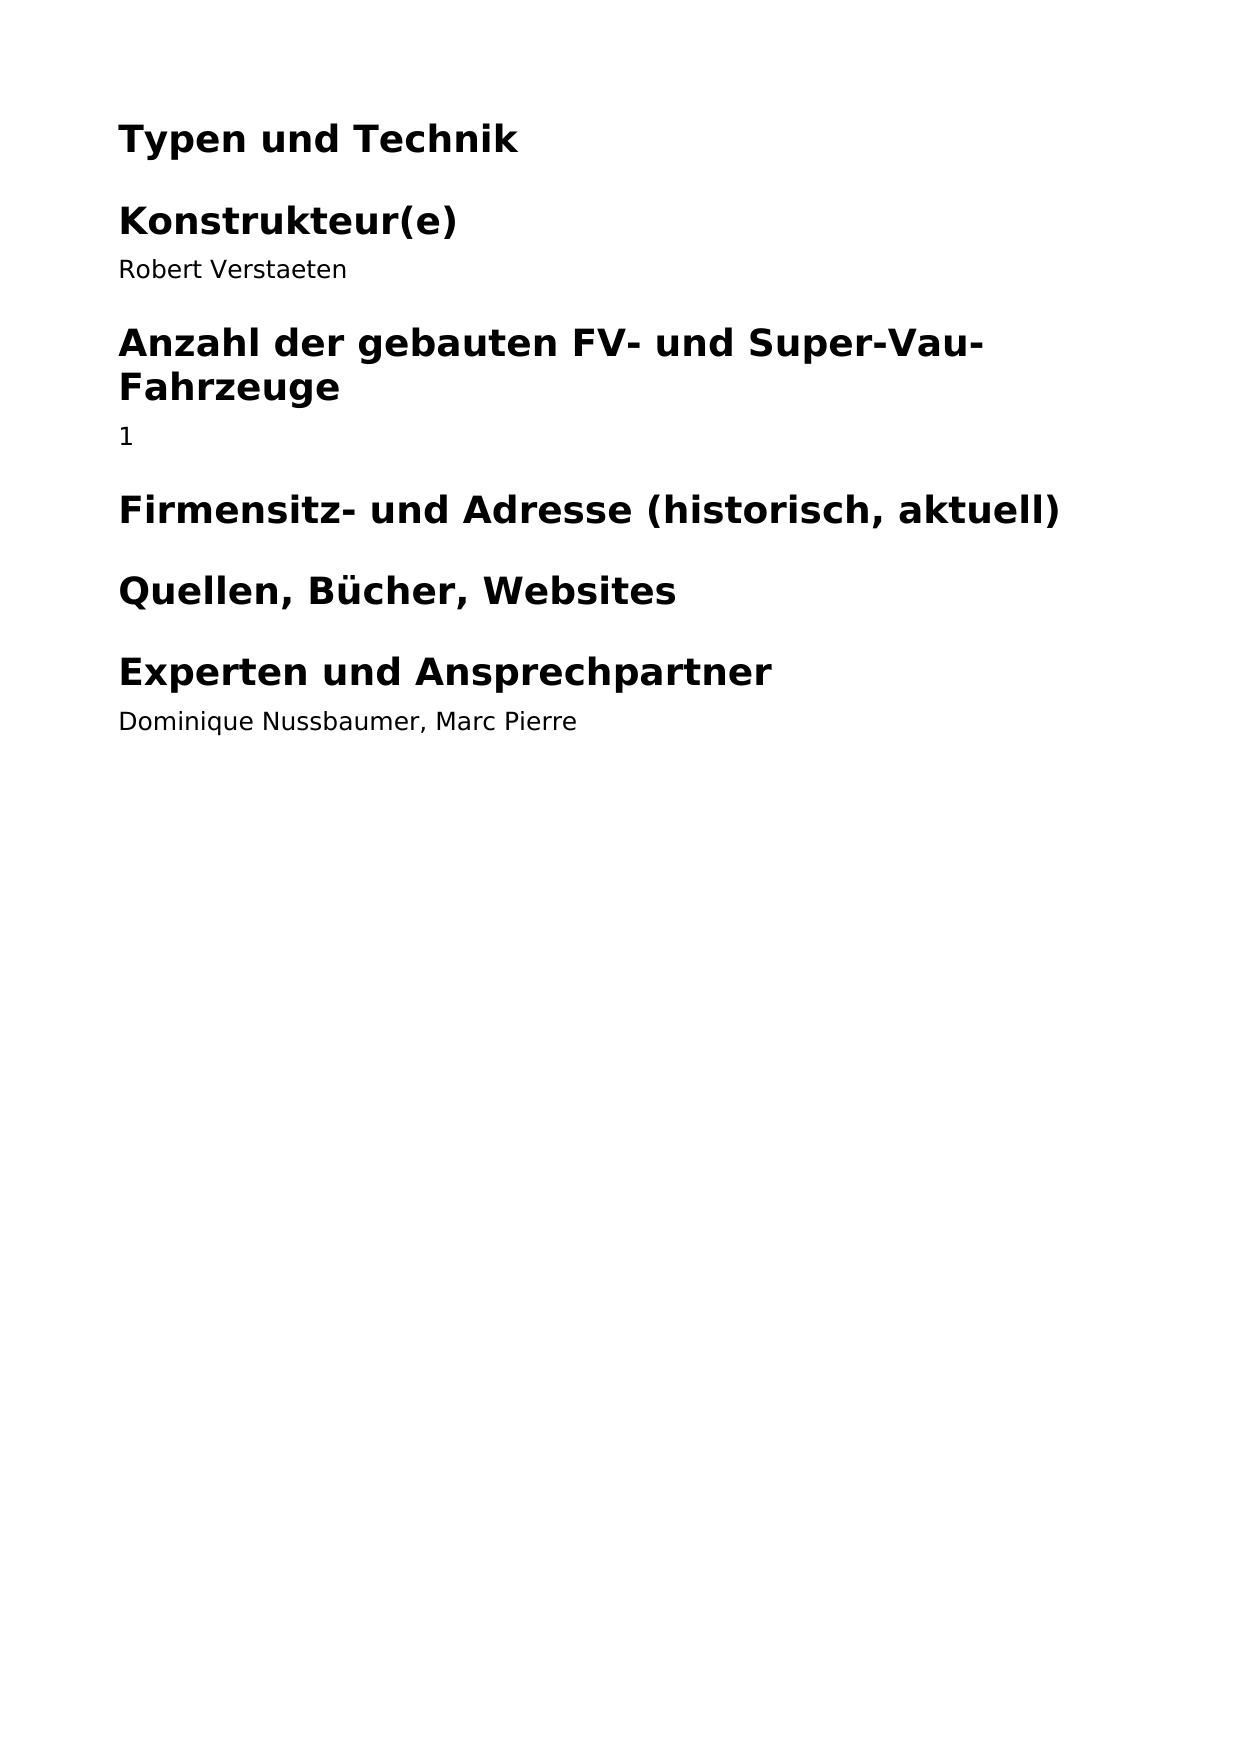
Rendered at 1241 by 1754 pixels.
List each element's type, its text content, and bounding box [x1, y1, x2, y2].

text Robert Verstaeten [118, 255, 1122, 284]
subtitle Firmensitz- und Adresse (historisch, aktuell) [118, 488, 1122, 532]
subtitle Experten und Ansprechpartner [118, 651, 1122, 694]
subtitle Quellen, Bücher, Websites [118, 570, 1122, 613]
text 1 [118, 422, 1122, 451]
subtitle Konstrukteur(e) [118, 199, 1122, 243]
subtitle Typen und Technik [118, 118, 1122, 162]
text Dominique Nussbaumer, Marc Pierre [118, 707, 1122, 736]
subtitle Anzahl der gebauten FV- und Super-Vau-Fahrzeuge [118, 322, 1122, 409]
